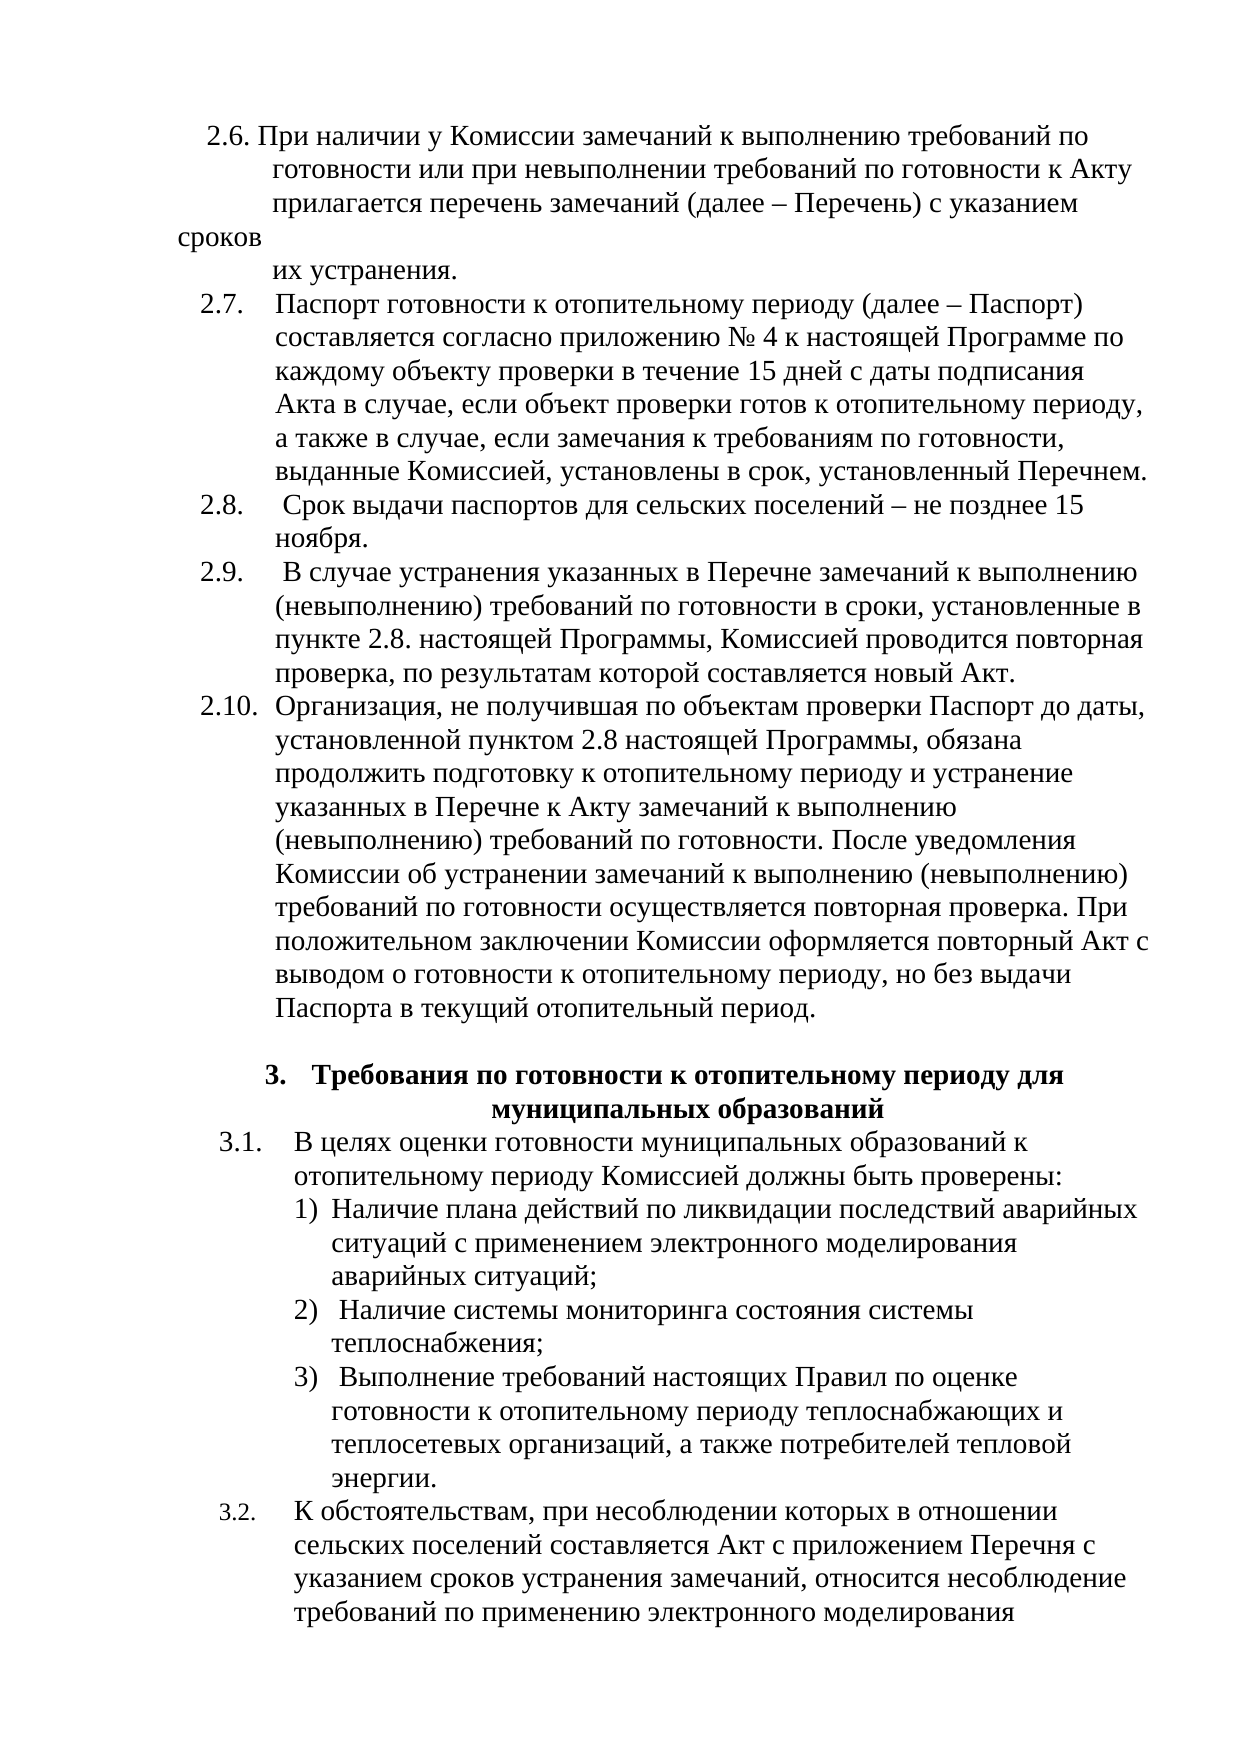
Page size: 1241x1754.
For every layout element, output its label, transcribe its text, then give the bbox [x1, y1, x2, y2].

text прилагается перечень замечаний (далее – Перечень) с указанием сроков [177, 185, 1152, 252]
list В случае устранения указанных в Перечне замечаний к выполнению (невыполнению) требований по готовности в сроки, установленные в пункте 2.8. настоящей Программы, Комиссией проводится повторная проверка, по результатам которой составляется новый Акт. [200, 554, 1152, 688]
list Требования по готовности к отопительному периоду для муниципальных образований [177, 1057, 1152, 1124]
text их устранения. [177, 252, 1152, 286]
list Наличие системы мониторинга состояния системы теплоснабжения; [294, 1292, 1152, 1359]
list В целях оценки готовности муниципальных образований к отопительному периоду Комиссией должны быть проверены: [219, 1124, 1152, 1191]
list Наличие плана действий по ликвидации последствий аварийных ситуаций с применением электронного моделирования аварийных ситуаций; [294, 1191, 1152, 1292]
list Срок выдачи паспортов для сельских поселений – не позднее 15 ноября. [200, 487, 1152, 554]
text готовности или при невыполнении требований по готовности к Акту [177, 152, 1152, 185]
text 2.6. При наличии у Комиссии замечаний к выполнению требований по [177, 118, 1152, 152]
list Выполнение требований настоящих Правил по оценке готовности к отопительному периоду теплоснабжающих и теплосетевых организаций, а также потребителей тепловой энергии. [294, 1359, 1152, 1493]
list Паспорт готовности к отопительному периоду (далее – Паспорт) составляется согласно приложению № 4 к настоящей Программе по каждому объекту проверки в течение 15 дней с даты подписания Акта в случае, если объект проверки готов к отопительному периоду, а также в случае, если замечания к требованиям по готовности, выданные Комиссией, установлены в срок, установленный Перечнем. [200, 286, 1152, 487]
list Организация, не получившая по объектам проверки Паспорт до даты, установленной пунктом 2.8 настоящей Программы, обязана продолжить подготовку к отопительному периоду и устранение указанных в Перечне к Акту замечаний к выполнению (невыполнению) требований по готовности. После уведомления Комиссии об устранении замечаний к выполнению (невыполнению) требований по готовности осуществляется повторная проверка. При положительном заключении Комиссии оформляется повторный Акт с выводом о готовности к отопительному периоду, но без выдачи Паспорта в текущий отопительный период. [200, 688, 1152, 1024]
list К обстоятельствам, при несоблюдении которых в отношении сельских поселений составляется Акт с приложением Перечня с указанием сроков устранения замечаний, относится несоблюдение требований по применению электронного моделирования [219, 1493, 1152, 1627]
